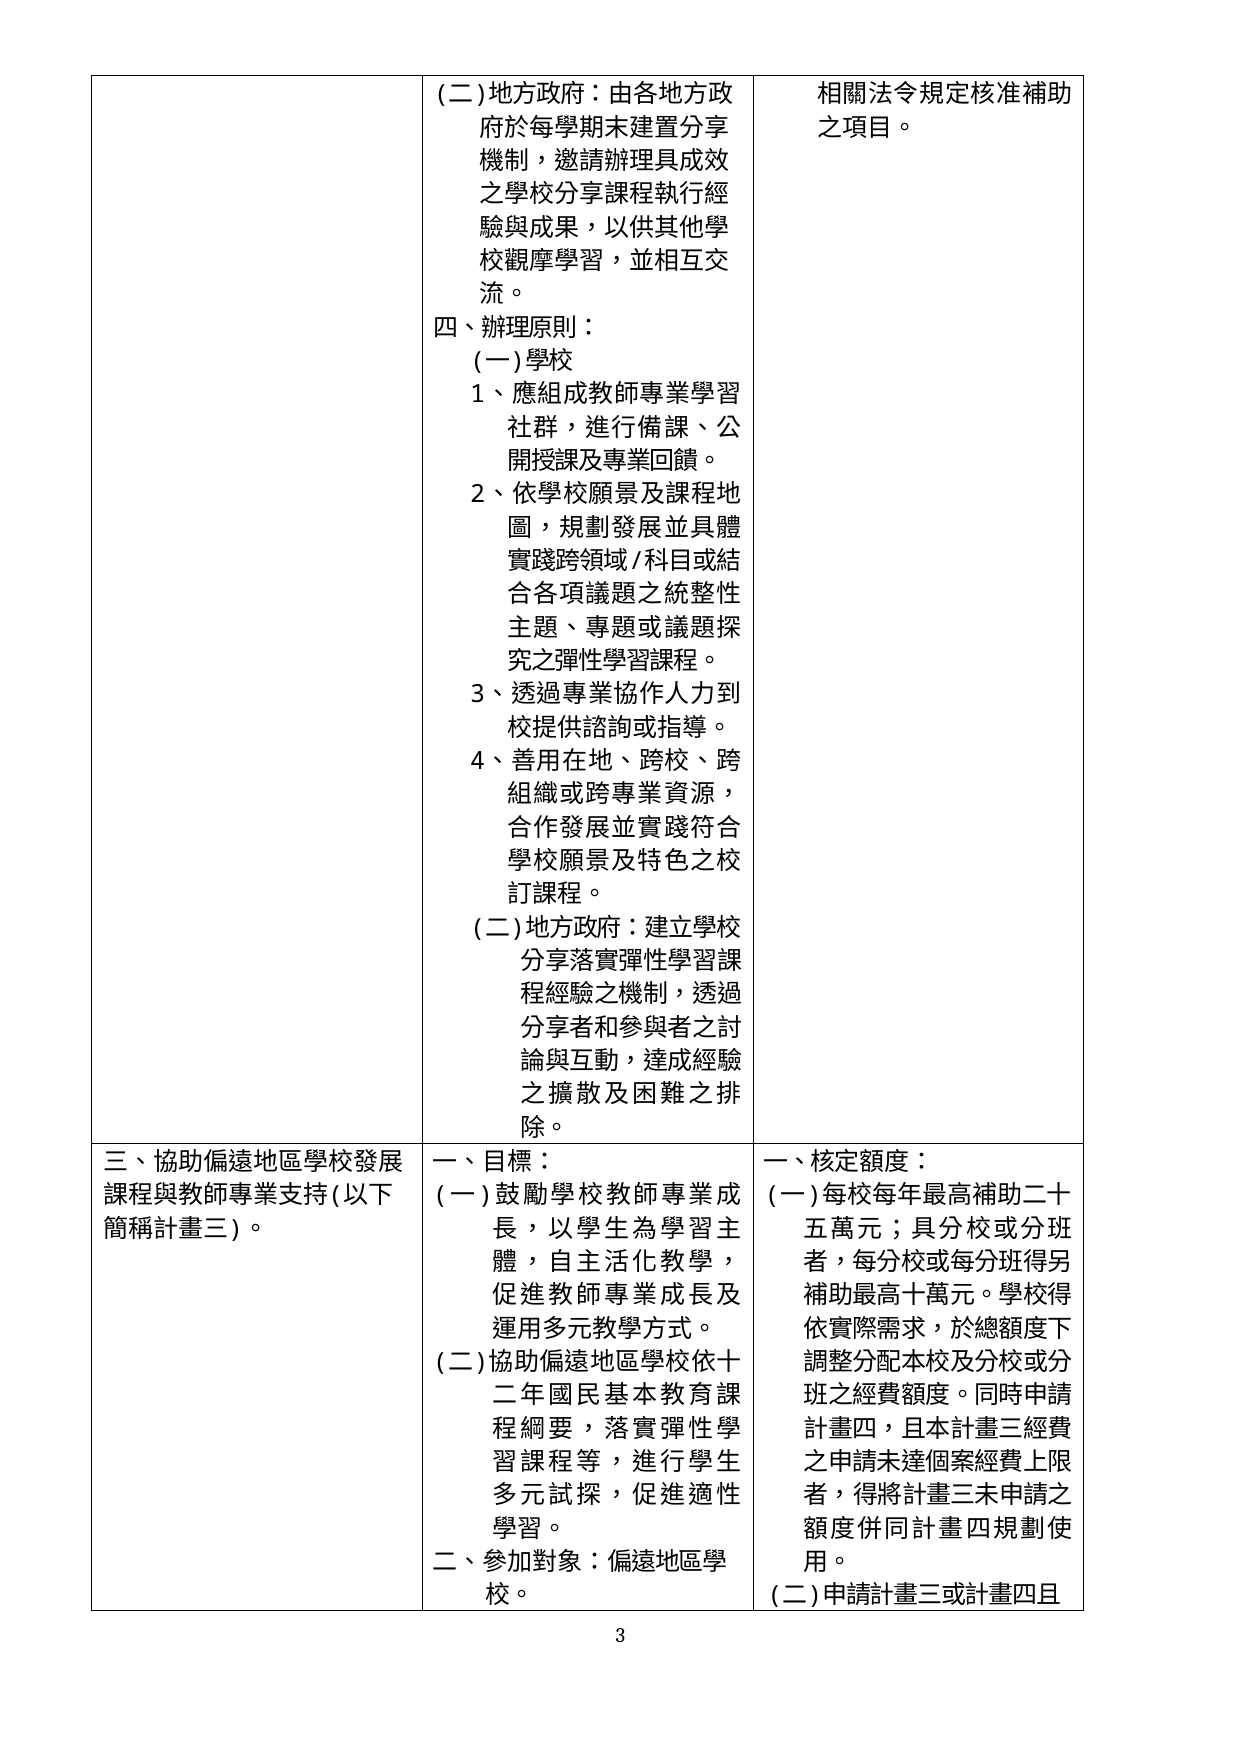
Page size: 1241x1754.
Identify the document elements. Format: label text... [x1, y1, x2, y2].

table_cell 一、核定額度： (一)每校每年最高補助二十五萬元；具分校或分班者，每分校或每分班得另補助最高十萬元。學校得依實際需求，於總額度下調整分配本校及分校或分班之經費額度。同時申請計畫四，且本計畫三經費之申請未達個案經費上限者，得將計畫三未申請之額度併同計畫四規劃使用。 (二)申請計畫三或計畫四且 [754, 1144, 1083, 1610]
table_cell 一、目標： (一)鼓勵學校教師專業成長，以學生為學習主體，自主活化教學，促進教師專業成長及運用多元教學方式。 (二)協助偏遠地區學校依十二年國民基本教育課程綱要，落實彈性學習課程等，進行學生多元試探，促進適性學習。 二、參加對象：偏遠地區學校。 [423, 1144, 753, 1610]
table_cell [92, 76, 422, 1143]
table_cell 三、協助偏遠地區學校發展課程與教師專業支持(以下簡稱計畫三)。 [92, 1144, 422, 1610]
table_cell 相關法令規定核准補助之項目。 [754, 76, 1083, 1143]
table_cell (二)地方政府：由各地方政府於每學期末建置分享機制，邀請辦理具成效之學校分享課程執行經驗與成果，以供其他學校觀摩學習，並相互交流。 四、辦理原則： (一)學校 1、應組成教師專業學習社群，進行備課、公開授課及專業回饋。 2、依學校願景及課程地圖，規劃發展並具體實踐跨領域/科目或結合各項議題之統整性主題、專題或議題探究之彈性學習課程。 3、透過專業協作人力到校提供諮詢或指導。 4、善用在地、跨校、跨組織或跨專業資源，合作發展並實踐符合學校願景及特色之校訂課程。 (二)地方政府：建立學校分享落實彈性學習課程經驗之機制，透過分享者和參與者之討論與互動，達成經驗之擴散及困難之排除。 [423, 76, 753, 1143]
